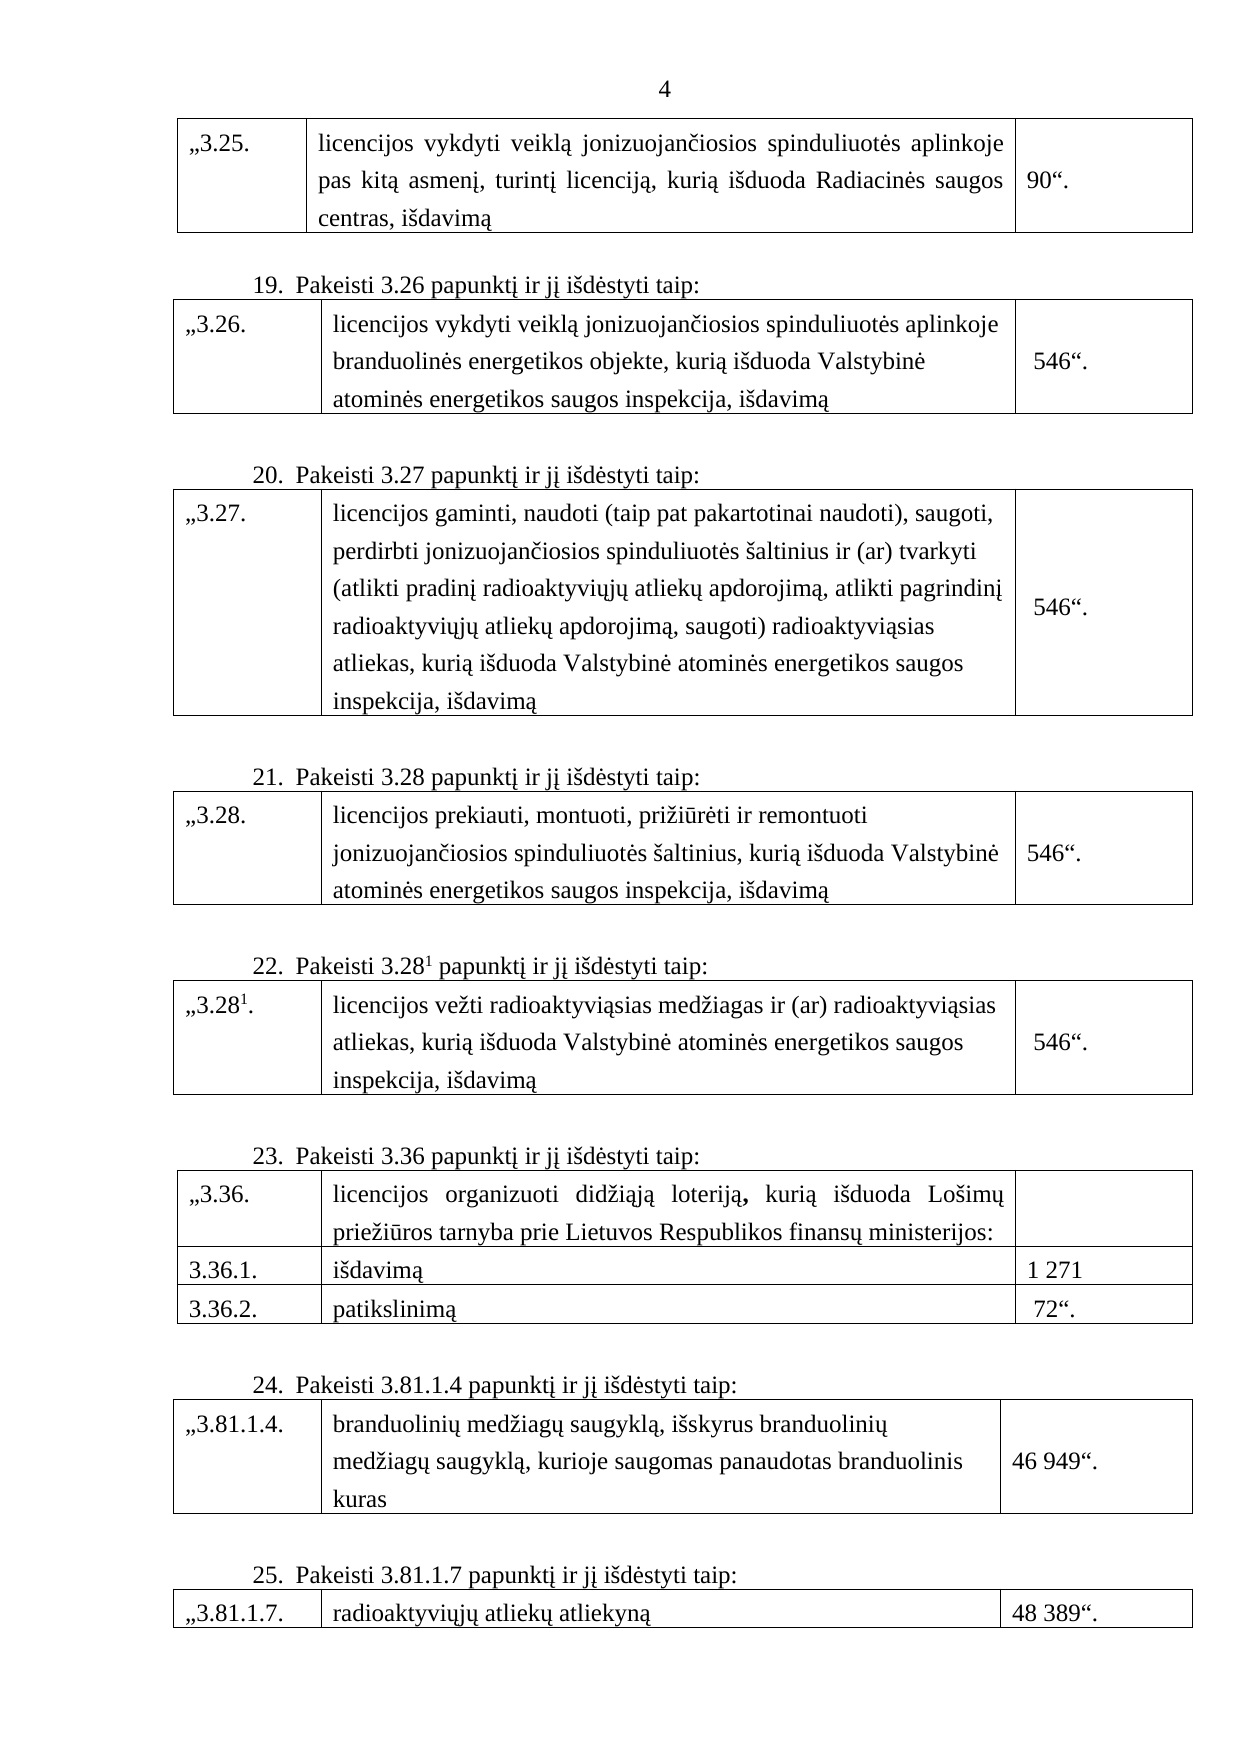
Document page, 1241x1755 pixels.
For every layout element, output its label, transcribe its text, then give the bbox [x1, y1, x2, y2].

table_header 90“. [1016, 119, 1192, 232]
text 23. Pakeisti 3.36 papunktį ir jį išdėstyti taip: [177, 1132, 1152, 1170]
table_header licencijos vykdyti veiklą jonizuojančiosios spinduliuotės aplinkoje pas kitą asmenį, turintį licenciją, kurią išduoda Radiacinės saugos centras, išdavimą [307, 119, 1015, 232]
table_cell 1 271 [1016, 1247, 1192, 1284]
text 25. Pakeisti 3.81.1.7 papunktį ir jį išdėstyti taip: [177, 1551, 1152, 1588]
text 20. Pakeisti 3.27 papunktį ir jį išdėstyti taip: [177, 451, 1152, 488]
table_header radioaktyviųjų atliekų atliekyną [322, 1590, 1000, 1627]
text 21. Pakeisti 3.28 papunktį ir jį išdėstyti taip: [177, 753, 1152, 791]
table_cell 72“. [1016, 1285, 1192, 1323]
table_header licencijos organizuoti didžiąją loteriją, kurią išduoda Lošimų priežiūros tarnyba prie Lietuvos Respublikos finansų ministerijos: [322, 1171, 1015, 1246]
table_header [1016, 1171, 1192, 1246]
table_header 546“. [1016, 981, 1192, 1094]
table_cell 3.36.1. [178, 1247, 321, 1284]
table_header „3.281. [174, 981, 321, 1094]
table_header licencijos gaminti, naudoti (taip pat pakartotinai naudoti), saugoti, perdirbti jonizuojančiosios spinduliuotės šaltinius ir (ar) tvarkyti (atlikti pradinį radioaktyviųjų atliekų apdorojimą, atlikti pagrindinį radioaktyviųjų atliekų apdorojimą, saugoti) radioaktyviąsias atliekas, kurią išduoda Valstybinė atominės energetikos saugos inspekcija, išdavimą [322, 490, 1015, 714]
table_header licencijos vežti radioaktyviąsias medžiagas ir (ar) radioaktyviąsias atliekas, kurią išduoda Valstybinė atominės energetikos saugos inspekcija, išdavimą [322, 981, 1015, 1094]
table_header „3.81.1.7. [174, 1590, 321, 1627]
table_cell 3.36.2. [178, 1285, 321, 1323]
table_header „3.81.1.4. [174, 1400, 321, 1512]
table_header 546“. [1016, 490, 1192, 714]
text 24. Pakeisti 3.81.1.4 papunktį ir jį išdėstyti taip: [177, 1361, 1152, 1399]
table_header branduolinių medžiagų saugyklą, išskyrus branduolinių medžiagų saugyklą, kurioje saugomas panaudotas branduolinis kuras [322, 1400, 1000, 1512]
table_header „3.36. [178, 1171, 321, 1246]
table_header „3.28. [174, 792, 321, 904]
text 22. Pakeisti 3.281 papunktį ir jį išdėstyti taip: [177, 943, 1152, 980]
table_cell patikslinimą [322, 1285, 1015, 1323]
table_cell išdavimą [322, 1247, 1015, 1284]
table_header „3.26. [174, 300, 321, 412]
table_header „3.25. [178, 119, 306, 232]
table_header 46 949“. [1001, 1400, 1192, 1512]
table_header 48 389“. [1001, 1590, 1192, 1627]
table_header „3.27. [174, 490, 321, 714]
table_header 546“. [1016, 300, 1192, 412]
table_header licencijos prekiauti, montuoti, prižiūrėti ir remontuoti jonizuojančiosios spinduliuotės šaltinius, kurią išduoda Valstybinė atominės energetikos saugos inspekcija, išdavimą [322, 792, 1015, 904]
table_header licencijos vykdyti veiklą jonizuojančiosios spinduliuotės aplinkoje branduolinės energetikos objekte, kurią išduoda Valstybinė atominės energetikos saugos inspekcija, išdavimą [322, 300, 1015, 412]
text 19. Pakeisti 3.26 papunktį ir jį išdėstyti taip: [177, 261, 1152, 299]
table_header 546“. [1016, 792, 1192, 904]
